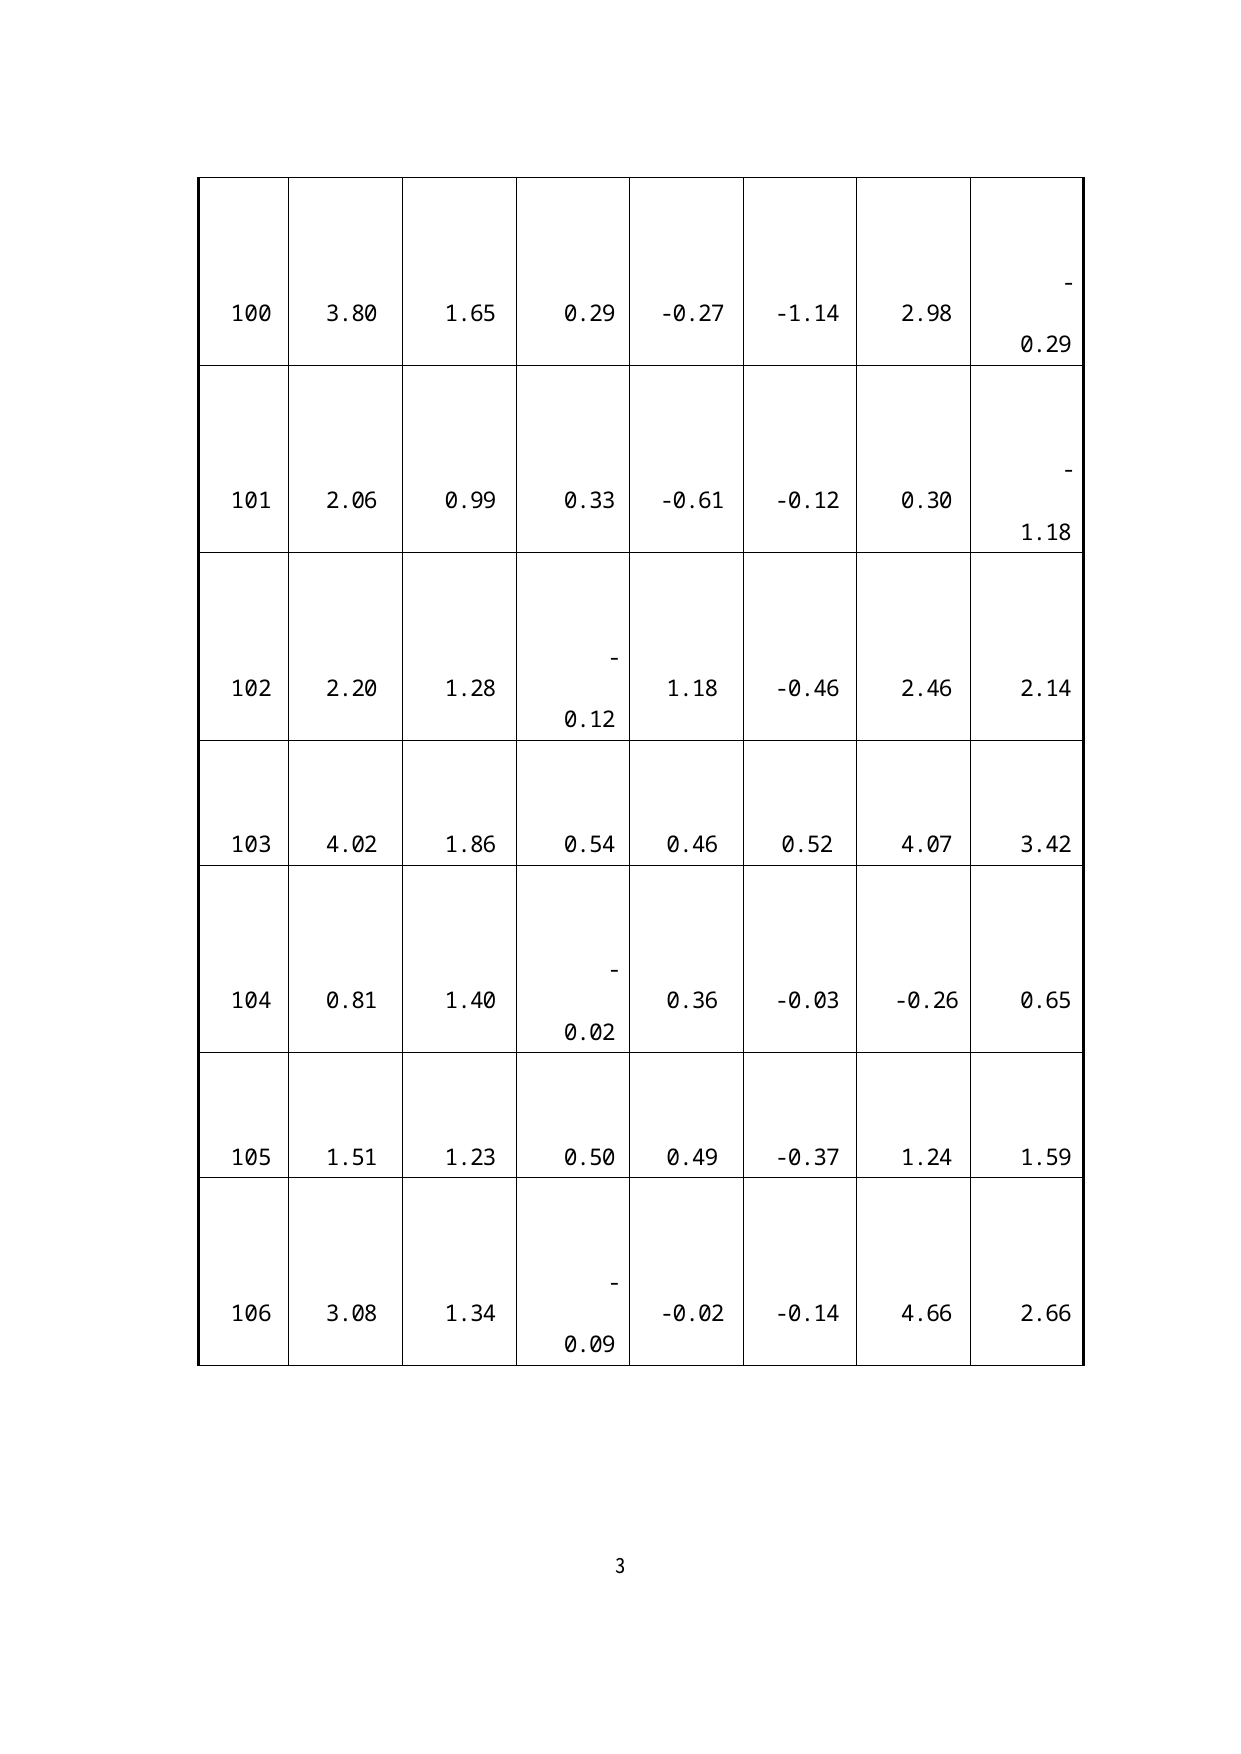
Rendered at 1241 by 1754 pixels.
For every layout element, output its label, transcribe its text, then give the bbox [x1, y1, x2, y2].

table_cell -0.02 [630, 1178, 743, 1365]
table_cell 1.65 [403, 178, 516, 365]
table_cell 1.51 [289, 1053, 402, 1177]
table_cell -1.18 [971, 366, 1082, 552]
table_cell 4.02 [289, 741, 402, 865]
table_cell 1.86 [403, 741, 516, 865]
table_cell 101 [200, 366, 288, 552]
table_cell 0.30 [857, 366, 970, 552]
table_cell 106 [200, 1178, 288, 1365]
table_cell 2.20 [289, 553, 402, 740]
table_cell 0.65 [971, 866, 1082, 1052]
table_cell 103 [200, 741, 288, 865]
table_cell 2.46 [857, 553, 970, 740]
table_cell 0.49 [630, 1053, 743, 1177]
table_cell 102 [200, 553, 288, 740]
table_cell 1.23 [403, 1053, 516, 1177]
table_cell 0.99 [403, 366, 516, 552]
table_cell 2.98 [857, 178, 970, 365]
table_cell 0.33 [517, 366, 629, 552]
table_cell 0.29 [517, 178, 629, 365]
table_cell 0.52 [744, 741, 856, 865]
table_cell 0.36 [630, 866, 743, 1052]
table_cell 2.06 [289, 366, 402, 552]
table_cell 1.40 [403, 866, 516, 1052]
table_cell 1.34 [403, 1178, 516, 1365]
table_cell -0.12 [517, 553, 629, 740]
table_cell 4.66 [857, 1178, 970, 1365]
table_cell -0.03 [744, 866, 856, 1052]
table_cell 1.28 [403, 553, 516, 740]
table_cell 0.46 [630, 741, 743, 865]
table_cell -0.27 [630, 178, 743, 365]
table_cell 3.80 [289, 178, 402, 365]
table_cell -0.02 [517, 866, 629, 1052]
table_cell 2.14 [971, 553, 1082, 740]
table_cell -0.29 [971, 178, 1082, 365]
table_cell -0.12 [744, 366, 856, 552]
table_cell 0.50 [517, 1053, 629, 1177]
table_cell -0.09 [517, 1178, 629, 1365]
table_cell 1.59 [971, 1053, 1082, 1177]
table_cell -0.61 [630, 366, 743, 552]
table_cell 3.08 [289, 1178, 402, 1365]
table_cell 1.24 [857, 1053, 970, 1177]
table_cell 104 [200, 866, 288, 1052]
table_cell 100 [200, 178, 288, 365]
table_cell -0.26 [857, 866, 970, 1052]
table_cell 0.54 [517, 741, 629, 865]
table_cell 4.07 [857, 741, 970, 865]
table_cell 2.66 [971, 1178, 1082, 1365]
table_cell -0.14 [744, 1178, 856, 1365]
table_cell -1.14 [744, 178, 856, 365]
table_cell -0.46 [744, 553, 856, 740]
table_cell 3.42 [971, 741, 1082, 865]
table_cell 1.18 [630, 553, 743, 740]
table_cell 105 [200, 1053, 288, 1177]
table_cell 0.81 [289, 866, 402, 1052]
table_cell -0.37 [744, 1053, 856, 1177]
